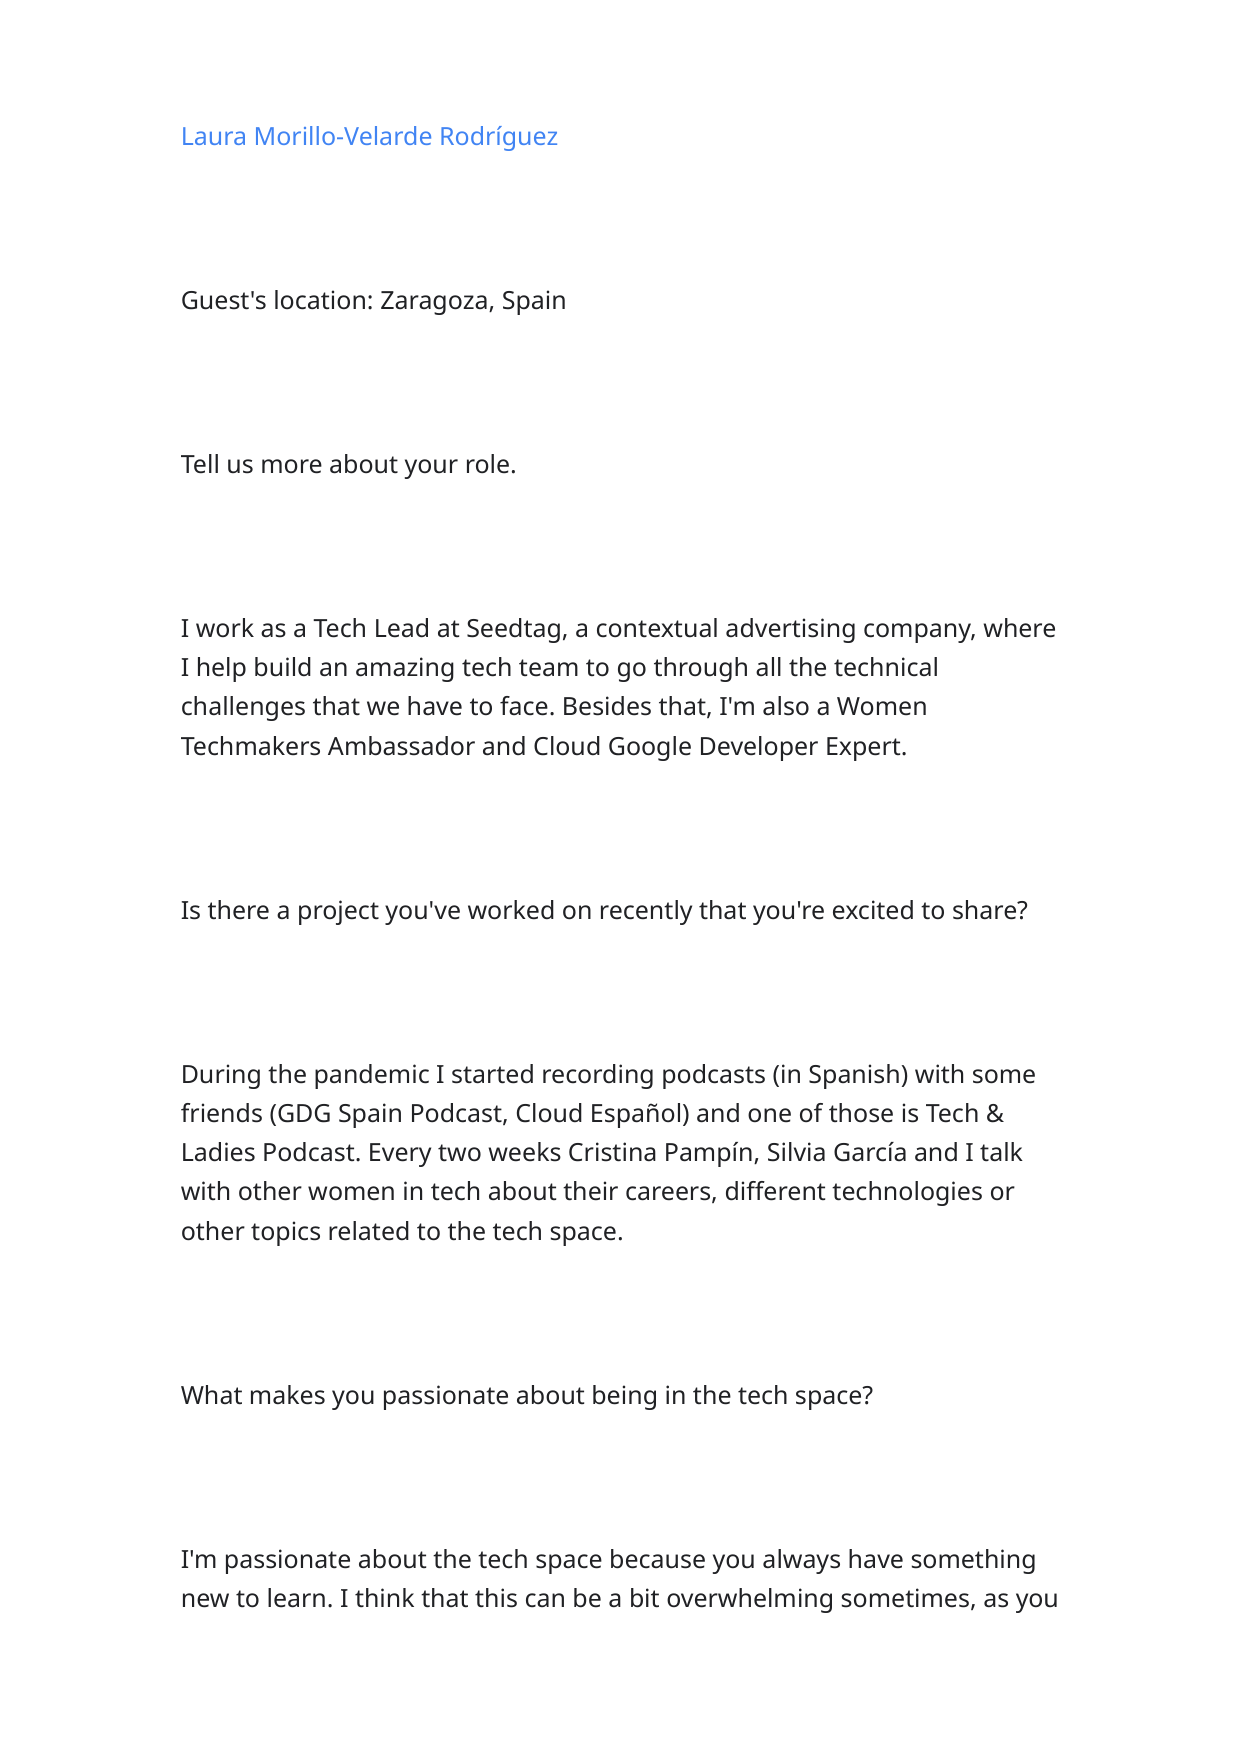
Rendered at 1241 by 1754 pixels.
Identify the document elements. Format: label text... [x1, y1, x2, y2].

text What makes you passionate about being in the tech space? [181, 1377, 1059, 1411]
text Laura Morillo-Velarde Rodríguez [181, 118, 1059, 152]
text I work as a Tech Lead at Seedtag, a contextual advertising company, where I help build an amazing tech team to go through all the technical challenges that we have to face. Besides that, I'm also a Women Techmakers Ambassador and Cloud Google Developer Expert. [181, 611, 1059, 762]
text Is there a project you've worked on recently that you're excited to share? [181, 892, 1059, 926]
text Guest's location: Zaragoza, Spain [181, 282, 1059, 316]
text Tell us more about your role. [181, 446, 1059, 481]
text I'm passionate about the tech space because you always have something new to learn. I think that this can be a bit overwhelming sometimes, as you [181, 1541, 1059, 1615]
text During the pandemic I started recording podcasts (in Spanish) with some friends (GDG Spain Podcast, Cloud Español) and one of those is Tech & Ladies Podcast. Every two weeks Cristina Pampín, Silvia García and I talk with other women in tech about their careers, different technologies or other topics related to the tech space. [181, 1056, 1059, 1247]
